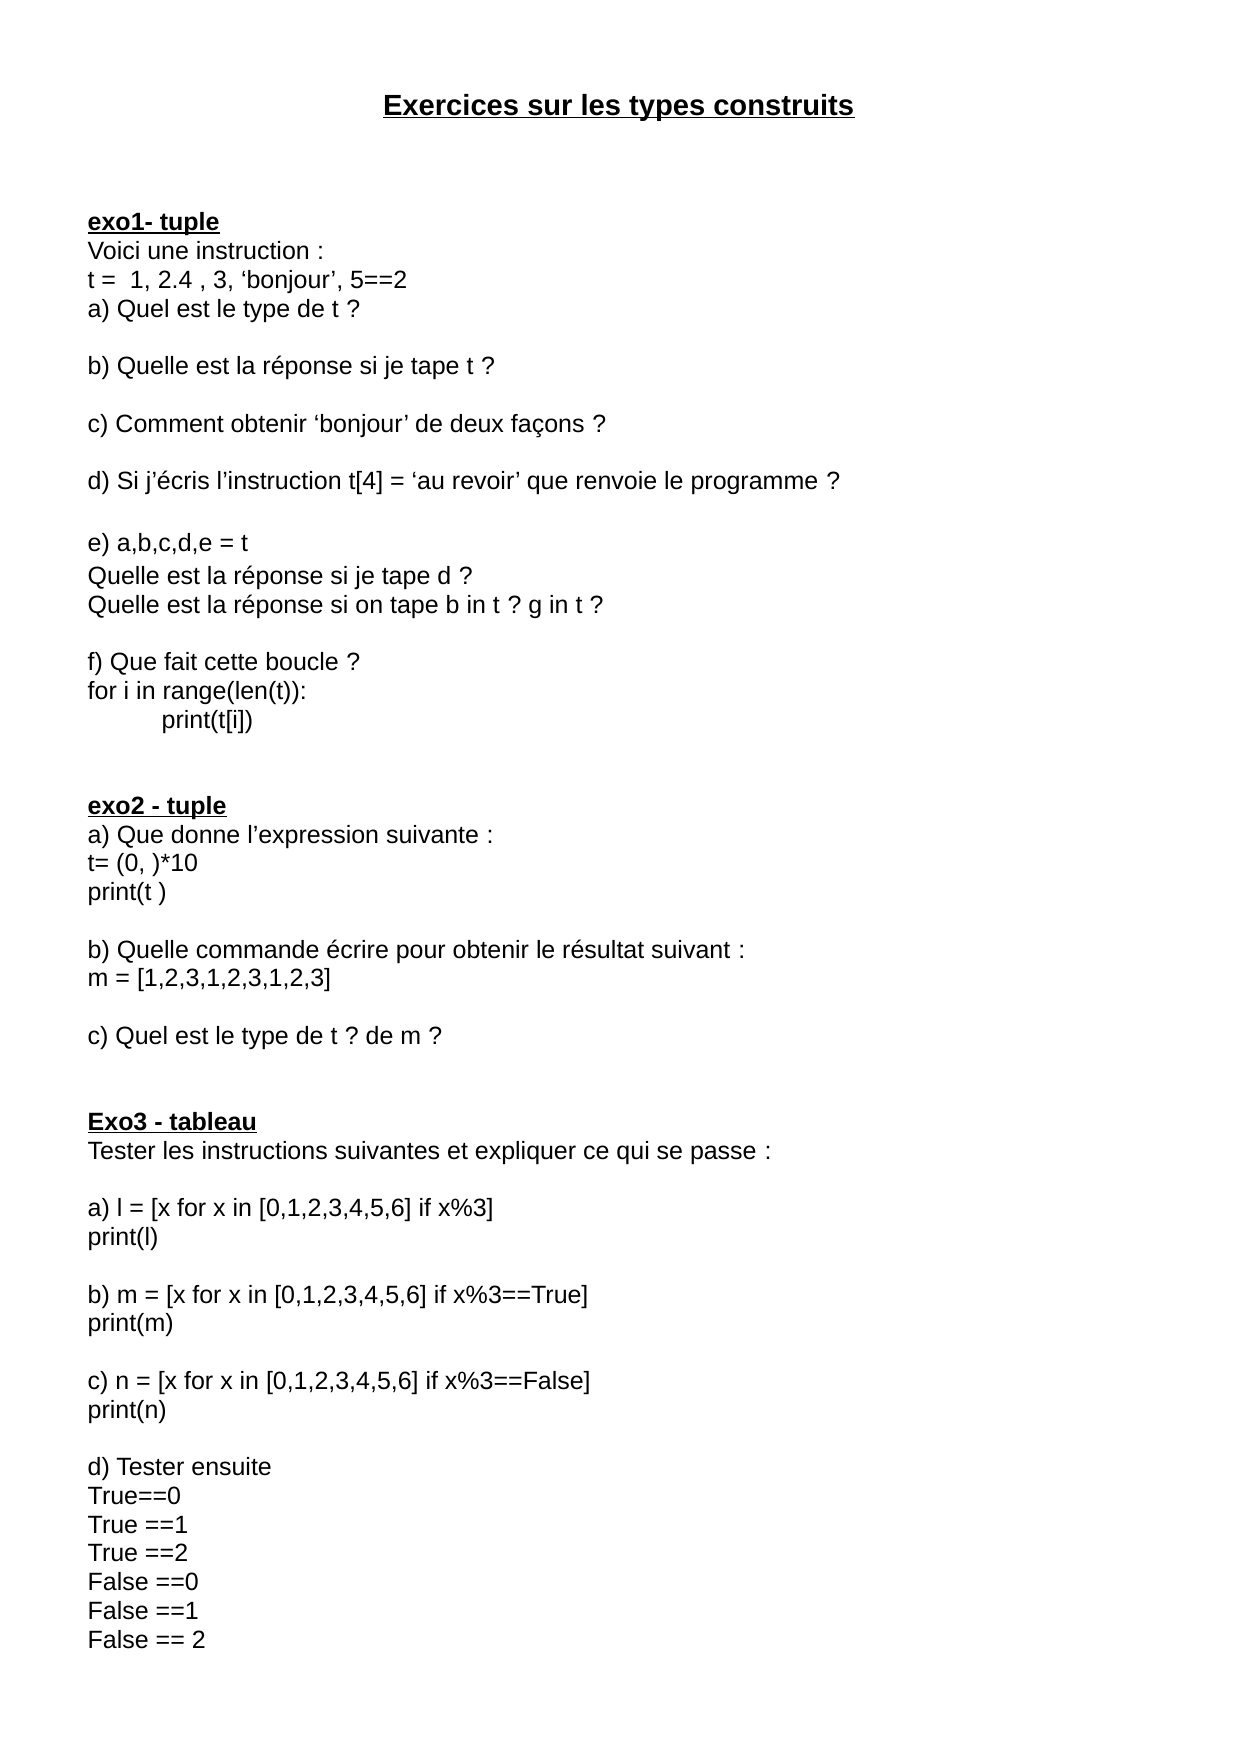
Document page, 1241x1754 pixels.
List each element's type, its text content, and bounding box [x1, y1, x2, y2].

text exo1- tuple [87, 207, 1150, 236]
text exo2 - tuple [87, 791, 1150, 819]
text False == 2 [87, 1624, 1150, 1653]
text a) Quel est le type de t ? [87, 293, 1150, 322]
text a) l = [x for x in [0,1,2,3,4,5,6] if x%3] [87, 1193, 1150, 1222]
text b) Quelle est la réponse si je tape t ? [87, 351, 1150, 380]
text True ==2 [87, 1538, 1150, 1567]
text for i in range(len(t)): [87, 676, 1150, 704]
text d) Tester ensuite [87, 1452, 1150, 1481]
text False ==0 [87, 1567, 1150, 1596]
text d) Si j’écris l’instruction t[4] = ‘au revoir’ que renvoie le programme ? [87, 466, 1150, 495]
text a) Que donne l’expression suivante : [87, 819, 1150, 848]
text m = [1,2,3,1,2,3,1,2,3] [87, 963, 1150, 992]
text print(n) [87, 1394, 1150, 1423]
text Voici une instruction : [87, 236, 1150, 265]
text c) Quel est le type de t ? de m ? [87, 1021, 1150, 1049]
text Exercices sur les types construits [87, 87, 1150, 121]
text Quelle est la réponse si je tape d ? [87, 561, 1150, 589]
text b) Quelle commande écrire pour obtenir le résultat suivant : [87, 934, 1150, 963]
text f) Que fait cette boucle ? [87, 647, 1150, 676]
text c) Comment obtenir ‘bonjour’ de deux façons ? [87, 408, 1150, 437]
text Quelle est la réponse si on tape b in t ? g in t ? [87, 589, 1150, 618]
text t= (0, )*10 [87, 848, 1150, 877]
text Exo3 - tableau [87, 1107, 1150, 1136]
text False ==1 [87, 1596, 1150, 1624]
text c) n = [x for x in [0,1,2,3,4,5,6] if x%3==False] [87, 1366, 1150, 1394]
text Tester les instructions suivantes et expliquer ce qui se passe : [87, 1136, 1150, 1164]
text print(t[i]) [87, 704, 1150, 733]
text True ==1 [87, 1509, 1150, 1538]
text e) a,b,c,d,e = t [87, 528, 1150, 557]
text print(m) [87, 1308, 1150, 1337]
text print(l) [87, 1222, 1150, 1251]
text print(t ) [87, 877, 1150, 906]
text True==0 [87, 1481, 1150, 1509]
text b) m = [x for x in [0,1,2,3,4,5,6] if x%3==True] [87, 1279, 1150, 1308]
text t = 1, 2.4 , 3, ‘bonjour’, 5==2 [87, 265, 1150, 293]
